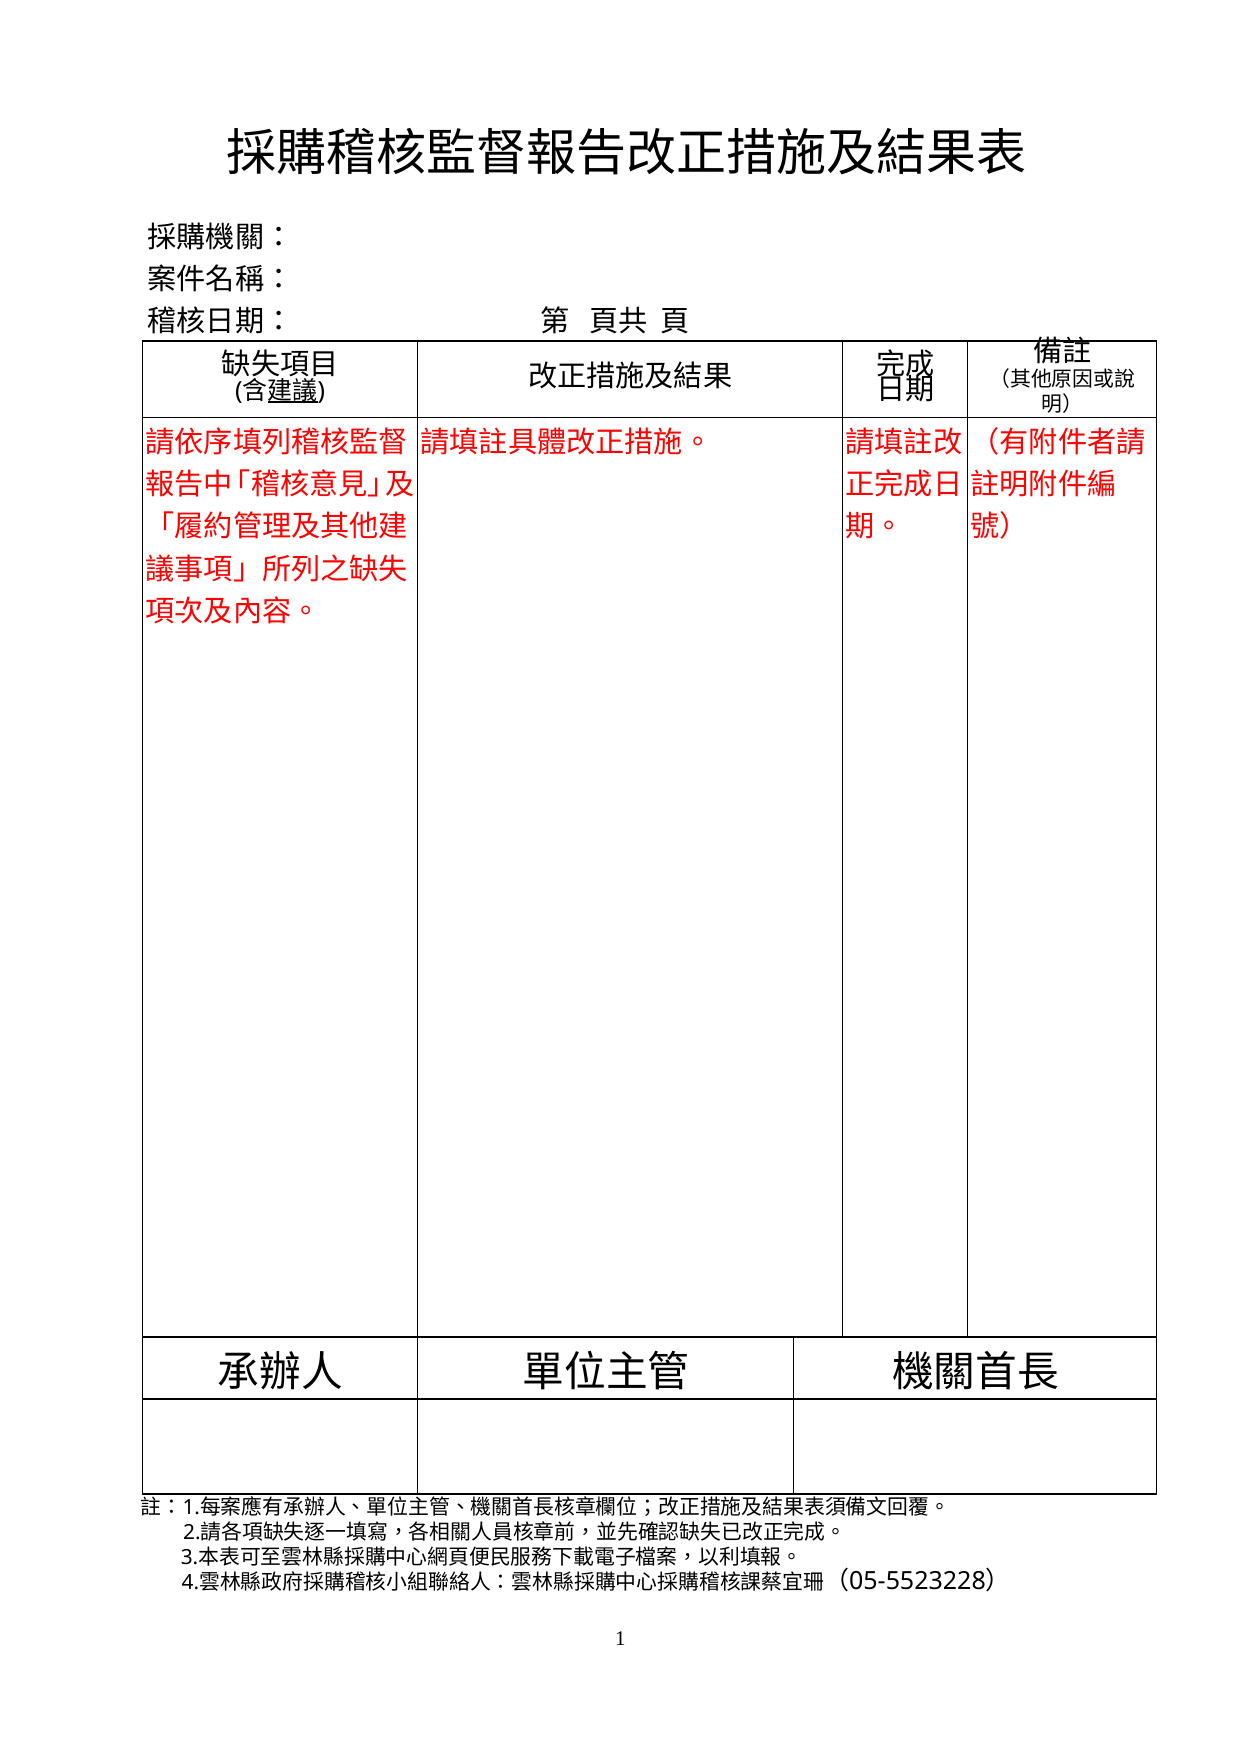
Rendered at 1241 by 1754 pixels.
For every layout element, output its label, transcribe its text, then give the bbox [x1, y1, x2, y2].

table_cell 承辦人 [143, 1338, 417, 1398]
table_cell 請填註改正完成日期。 [843, 418, 967, 1336]
text 案件名稱： [118, 256, 1122, 298]
table_cell （有附件者請註明附件編號） [968, 418, 1156, 1336]
text 稽核日期： 第 頁共 頁 [118, 298, 1122, 340]
text 4.雲林縣政府採購稽核小組聯絡人：雲林縣採購中心採購稽核課蔡宜珊（05-5523228） [181, 1569, 1122, 1594]
table_header 完成 日期 [843, 342, 967, 417]
table_cell [794, 1400, 1156, 1493]
table_cell 請依序填列稽核監督報告中「稽核意見」及「履約管理及其他建議事項」所列之缺失項次及內容。 [143, 418, 417, 1336]
text 採購稽核監督報告改正措施及結果表 [118, 112, 1122, 185]
text 2.請各項缺失逐一填寫，各相關人員核章前，並先確認缺失已改正完成。 [183, 1519, 1122, 1544]
text 採購機關： [118, 213, 1122, 256]
table_cell [143, 1400, 417, 1493]
table_cell 請填註具體改正措施。 [418, 418, 842, 1336]
text 3.本表可至雲林縣採購中心網頁便民服務下載電子檔案，以利填報。 [118, 1544, 1122, 1569]
table_cell 機關首長 [794, 1338, 1156, 1398]
table_cell 單位主管 [418, 1338, 793, 1398]
table_cell [418, 1400, 793, 1493]
table_header 備註 （其他原因或說明） [968, 342, 1156, 417]
table_header 缺失項目 (含建議) [143, 342, 417, 417]
text 註：1.每案應有承辦人、單位主管、機關首長核章欄位；改正措施及結果表須備文回覆。 [141, 1494, 1122, 1519]
table_header 改正措施及結果 [418, 342, 842, 417]
